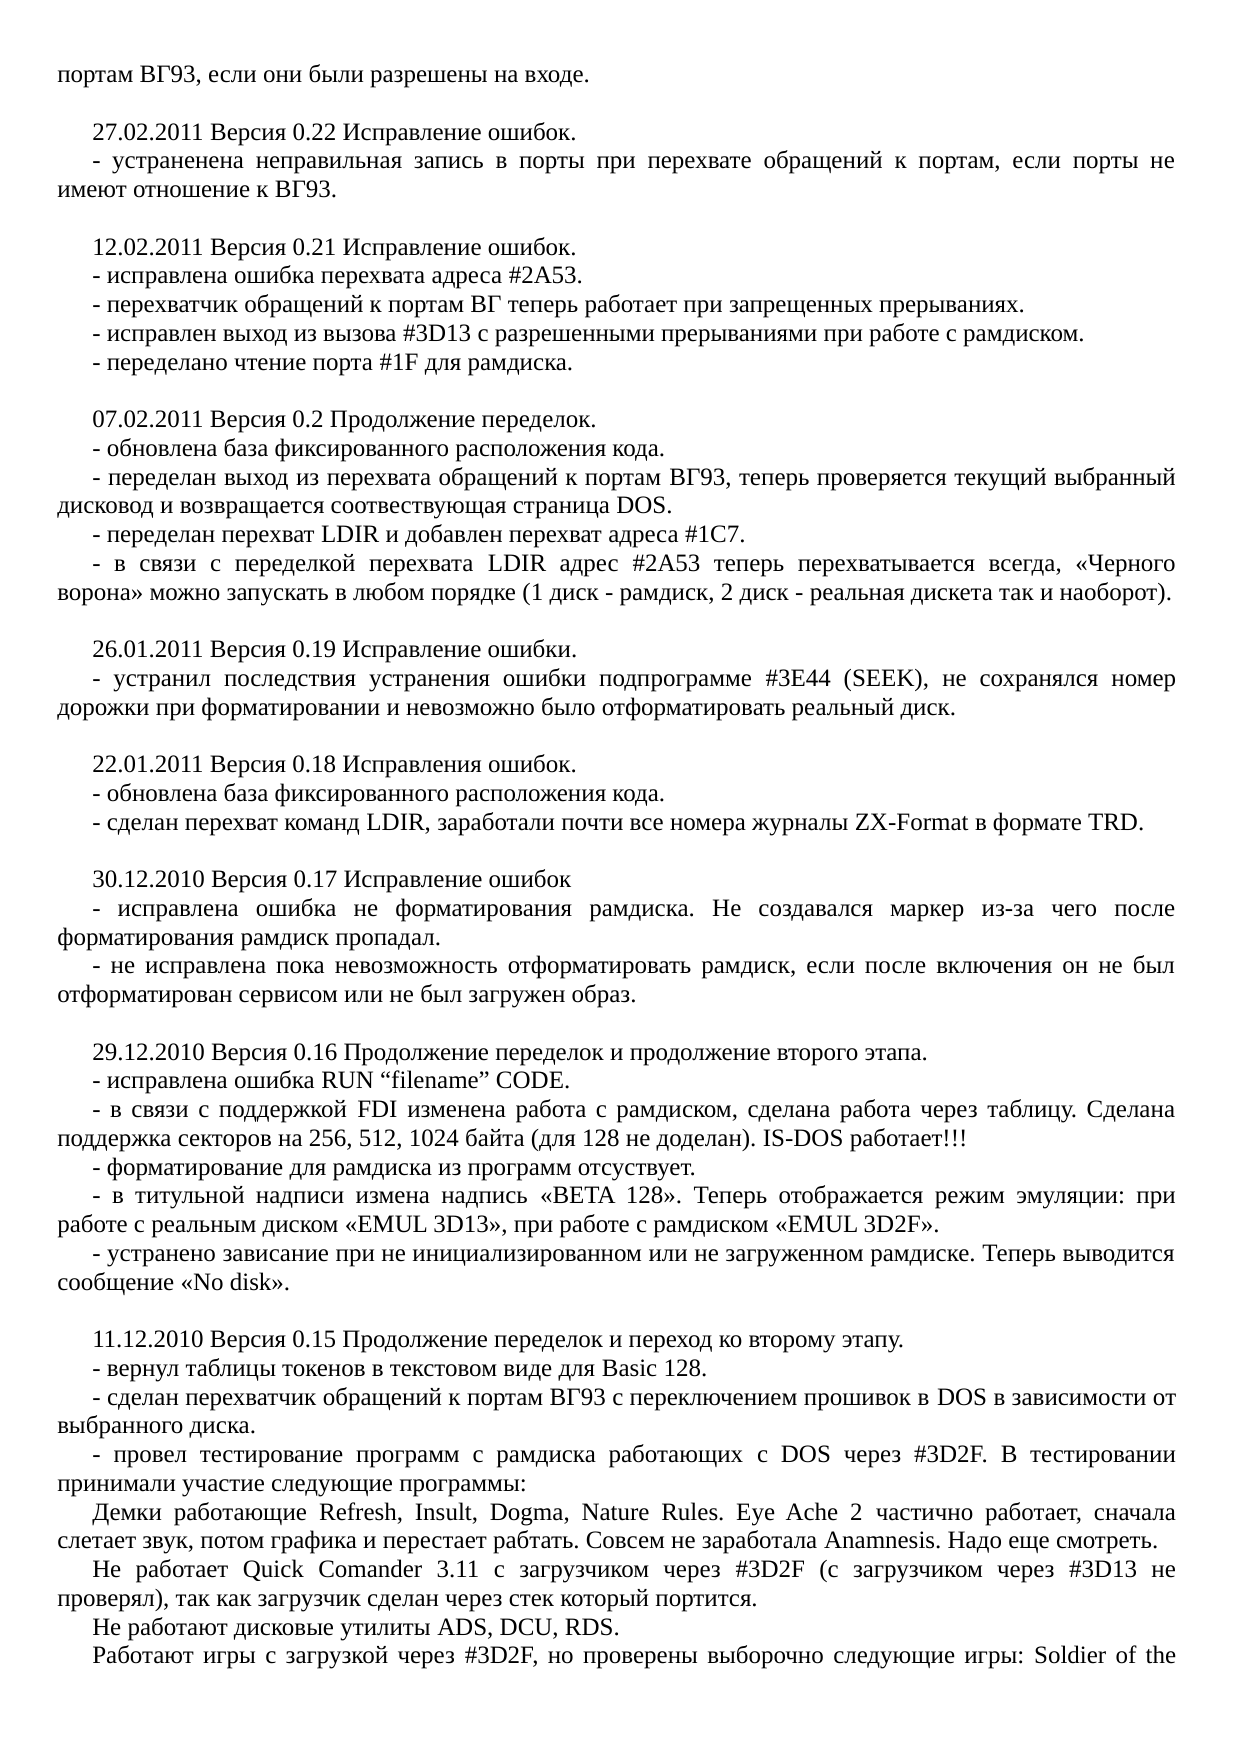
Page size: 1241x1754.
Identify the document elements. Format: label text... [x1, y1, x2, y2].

text 07.02.2011 Версия 0.2 Продолжение переделок. [57, 404, 1176, 433]
text 11.12.2010 Версия 0.15 Продолжение переделок и переход ко второму этапу. [57, 1324, 1176, 1353]
text 30.12.2010 Версия 0.17 Исправление ошибок [57, 864, 1176, 893]
text - исправлена ошибка не форматирования рамдиска. Не создавался маркер из-за чего после форматирования рамдиск пропадал. [57, 893, 1176, 951]
text 27.02.2011 Версия 0.22 Исправление ошибок. [57, 117, 1176, 146]
text - устранено зависание при не инициализированном или не загруженном рамдиске. Теперь выводится сообщение «No disk». [57, 1238, 1176, 1296]
text - форматирование для рамдиска из программ отсуствует. [57, 1152, 1176, 1181]
text - исправлена ошибка перехвата адреса #2A53. [57, 261, 1176, 289]
text - провел тестирование программ с рамдиска работающих c DOS через #3D2F. В тестировании принимали участие следующие программы: [57, 1439, 1176, 1497]
text - сделан перехватчик обращений к портам ВГ93 с переключением прошивок в DOS в зависимости от выбранного диска. [57, 1382, 1176, 1439]
text 22.01.2011 Версия 0.18 Исправления ошибок. [57, 749, 1176, 778]
text Работают игры с загрузкой через #3D2F, но проверены выборочно следующие игры: Soldier of the [57, 1641, 1176, 1669]
text - переделан выход из перехвата обращений к портам ВГ93, теперь проверяется текущий выбранный дисковод и возвращается соотвествующая страница DOS. [57, 462, 1176, 519]
text 26.01.2011 Версия 0.19 Исправление ошибки. [57, 634, 1176, 663]
text Демки работающие Refresh, Insult, Dogma, Nature Rules. Eye Ache 2 частично работает, сначала слетает звук, потом графика и перестает рабтать. Совсем не заработала Anamnesis. Надо еще смотреть. [57, 1497, 1176, 1554]
text - в связи с поддержкой FDI изменена работа с рамдиском, сделана работа через таблицу. Сделана поддержка секторов на 256, 512, 1024 байта (для 128 не доделан). IS-DOS работает!!! [57, 1094, 1176, 1152]
text - перехватчик обращений к портам ВГ теперь работает при запрещенных прерываниях. [57, 289, 1176, 318]
text Не работают дисковые утилиты ADS, DCU, RDS. [57, 1612, 1176, 1641]
text - исправлена ошибка RUN “filename” CODE. [57, 1066, 1176, 1094]
text портам ВГ93, если они были разрешены на входе. [57, 59, 1176, 88]
text Не работает Quick Comander 3.11 с загрузчиком через #3D2F (с загрузчиком через #3D13 не проверял), так как загрузчик сделан через стек который портится. [57, 1554, 1176, 1612]
text - устраненена неправильная запись в порты при перехвате обращений к портам, если порты не имеют отношение к ВГ93. [57, 146, 1176, 203]
text - устранил последствия устранения ошибки подпрограмме #3E44 (SEEK), не сохранялся номер дорожки при форматировании и невозможно было отформатировать реальный диск. [57, 663, 1176, 721]
text - обновлена база фиксированного расположения кода. [57, 433, 1176, 462]
text - обновлена база фиксированного расположения кода. [57, 778, 1176, 807]
text - сделан перехват команд LDIR, заработали почти все номера журналы ZX-Format в формате TRD. [57, 807, 1176, 836]
text - переделан перехват LDIR и добавлен перехват адреса #1C7. [57, 519, 1176, 548]
text 29.12.2010 Версия 0.16 Продолжение переделок и продолжение второго этапа. [57, 1037, 1176, 1066]
text - переделано чтение порта #1F для рамдиска. [57, 347, 1176, 376]
text - исправлен выход из вызова #3D13 с разрешенными прерываниями при работе с рамдиском. [57, 318, 1176, 347]
text - в связи с переделкой перехвата LDIR адрес #2A53 теперь перехватывается всегда, «Черного ворона» можно запускать в любом порядке (1 диск - рамдиск, 2 диск - реальная дискета так и наоборот). [57, 548, 1176, 606]
text - вернул таблицы токенов в текстовом виде для Basic 128. [57, 1353, 1176, 1382]
text 12.02.2011 Версия 0.21 Исправление ошибок. [57, 232, 1176, 261]
text - не исправлена пока невозможность отформатировать рамдиск, если после включения он не был отформатирован сервисом или не был загружен образ. [57, 951, 1176, 1008]
text - в титульной надписи измена надпись «BETA 128». Теперь отображается режим эмуляции: при работе с реальным диском «EMUL 3D13», при работе с рамдиском «EMUL 3D2F». [57, 1181, 1176, 1238]
